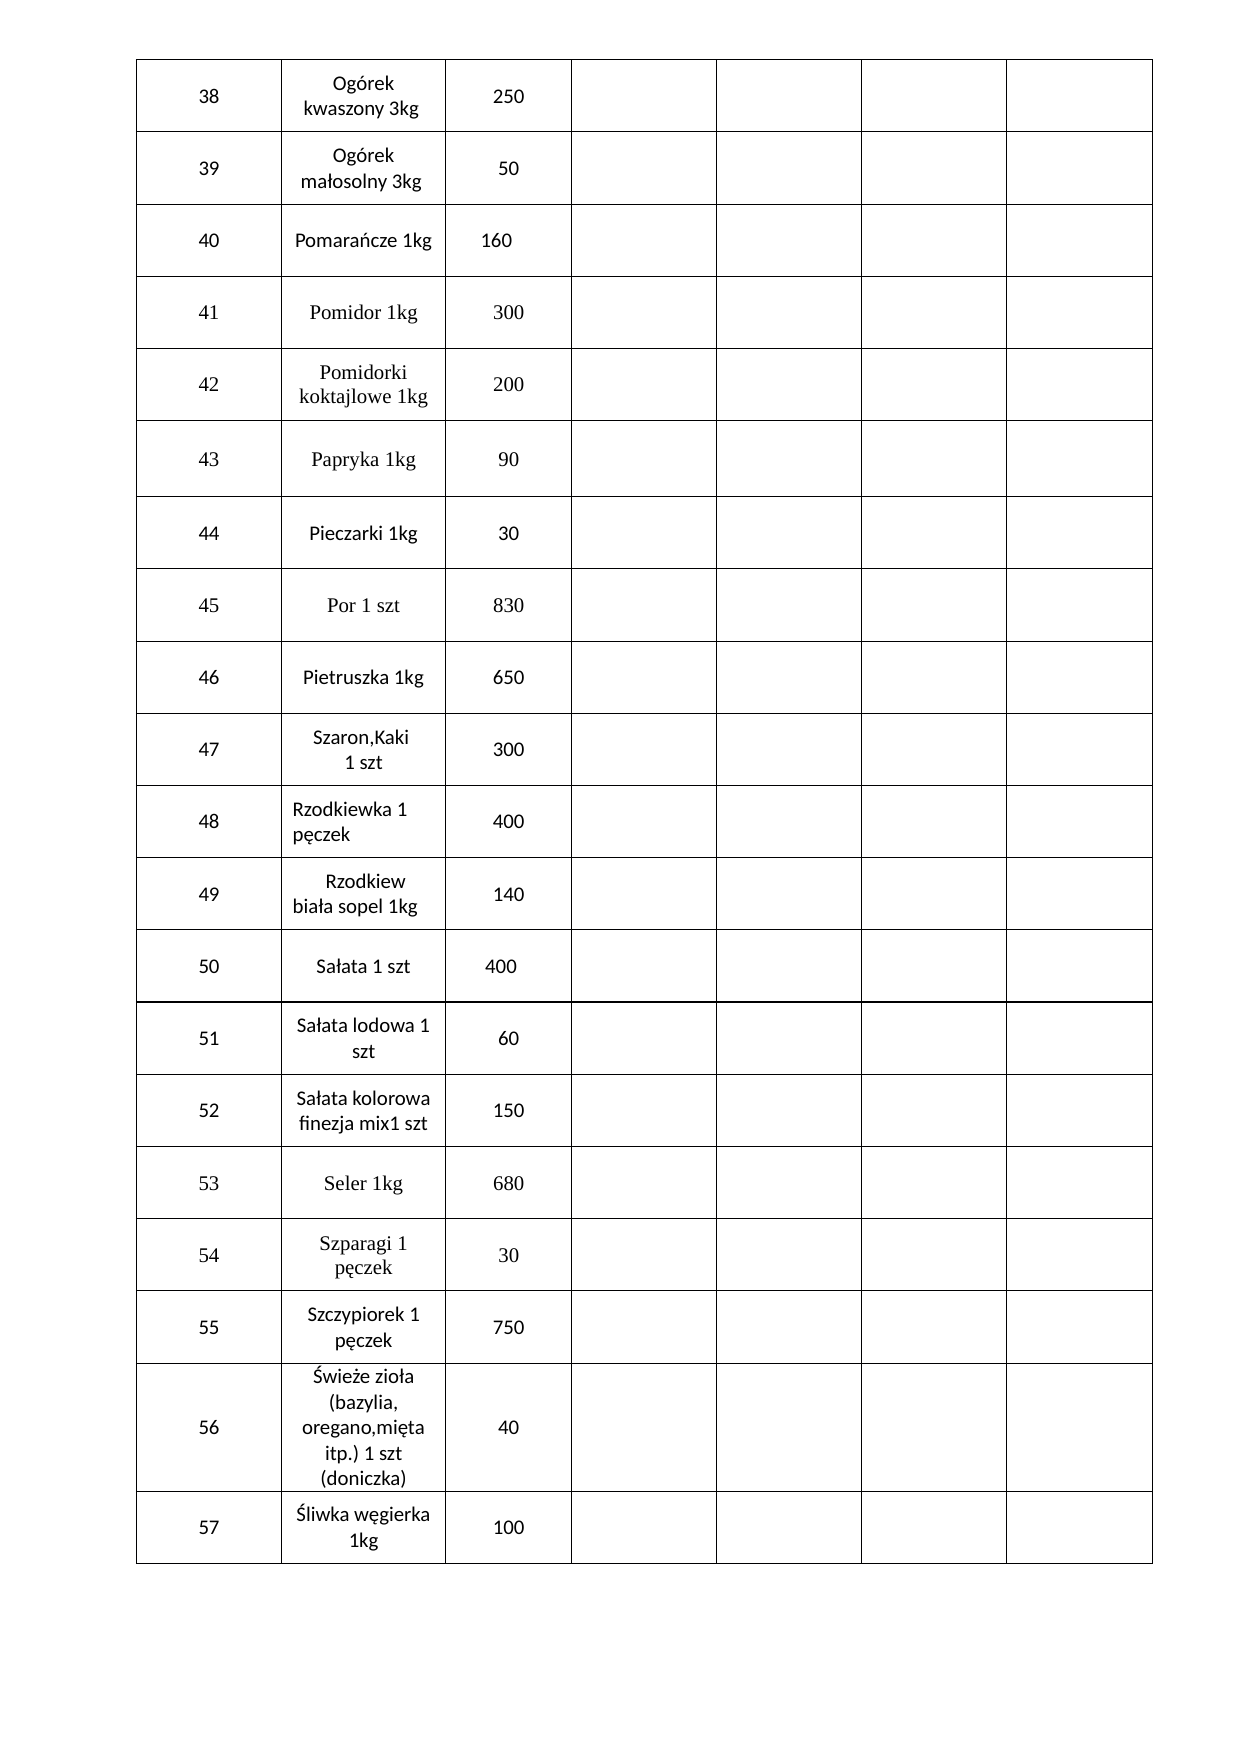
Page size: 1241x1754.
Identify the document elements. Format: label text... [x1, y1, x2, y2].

table_cell 45 [137, 569, 281, 641]
table_cell 47 [137, 714, 281, 785]
table_cell [572, 569, 716, 641]
table_cell [572, 1075, 716, 1146]
table_cell 40 [446, 1364, 571, 1491]
table_cell [572, 132, 716, 203]
table_cell [572, 714, 716, 785]
table_cell Rzodkiewka 1 pęczek [282, 786, 445, 857]
table_cell 42 [137, 349, 281, 420]
table_cell 52 [137, 1075, 281, 1146]
table_cell [717, 1364, 861, 1491]
table_cell [1007, 205, 1152, 276]
table_cell [1007, 714, 1152, 785]
table_cell 300 [446, 714, 571, 785]
table_cell Sałata 1 szt [282, 930, 445, 1001]
table_cell [862, 1219, 1006, 1290]
table_cell [1007, 1003, 1152, 1074]
table_cell [1007, 349, 1152, 420]
table_cell [1007, 277, 1152, 348]
table_cell [862, 858, 1006, 929]
table_cell [572, 60, 716, 131]
table_cell 400 [446, 786, 571, 857]
table_cell 48 [137, 786, 281, 857]
table_cell [1007, 569, 1152, 641]
table_cell 650 [446, 642, 571, 713]
table_cell [1007, 786, 1152, 857]
table_cell 49 [137, 858, 281, 929]
table_cell 680 [446, 1147, 571, 1218]
table_cell [717, 349, 861, 420]
table_cell [862, 1492, 1006, 1563]
table_cell 51 [137, 1003, 281, 1074]
table_cell [572, 205, 716, 276]
table_cell 46 [137, 642, 281, 713]
table_cell [572, 1003, 716, 1074]
table_cell 100 [446, 1492, 571, 1563]
table_cell [862, 1003, 1006, 1074]
table_cell [1007, 930, 1152, 1001]
table_cell [717, 786, 861, 857]
table_cell 60 [446, 1003, 571, 1074]
table_cell [862, 349, 1006, 420]
table_cell [717, 642, 861, 713]
table_cell [572, 786, 716, 857]
table_cell [572, 1492, 716, 1563]
table_cell [572, 642, 716, 713]
table_cell [572, 421, 716, 496]
table_cell 30 [446, 497, 571, 568]
table_cell 250 [446, 60, 571, 131]
table_cell [1007, 858, 1152, 929]
table_cell [717, 421, 861, 496]
table_cell [1007, 132, 1152, 203]
table_cell 200 [446, 349, 571, 420]
table_cell [572, 1364, 716, 1491]
table_cell Szparagi 1 pęczek [282, 1219, 445, 1290]
table_cell Pomarańcze 1kg [282, 205, 445, 276]
table_cell Ogórek kwaszony 3kg [282, 60, 445, 131]
table_cell Sałata lodowa 1 szt [282, 1003, 445, 1074]
table_cell [1007, 1364, 1152, 1491]
table_cell [862, 1075, 1006, 1146]
table_cell 50 [446, 132, 571, 203]
table_cell [717, 1219, 861, 1290]
table_cell [862, 642, 1006, 713]
table_cell Pomidor 1kg [282, 277, 445, 348]
table_cell [862, 930, 1006, 1001]
table_cell Ogórek małosolny 3kg [282, 132, 445, 203]
table_cell [717, 1075, 861, 1146]
table_cell Seler 1kg [282, 1147, 445, 1218]
table_cell [1007, 1075, 1152, 1146]
table_cell [1007, 1291, 1152, 1362]
table_cell Pietruszka 1kg [282, 642, 445, 713]
table_cell [717, 569, 861, 641]
table_cell 50 [137, 930, 281, 1001]
table_cell [717, 1003, 861, 1074]
table_cell 53 [137, 1147, 281, 1218]
table_cell [717, 60, 861, 131]
table_cell [862, 1291, 1006, 1362]
table_cell [572, 349, 716, 420]
table_cell [717, 930, 861, 1001]
table_cell [1007, 1219, 1152, 1290]
table_cell [717, 858, 861, 929]
table_cell [862, 497, 1006, 568]
table_cell Pieczarki 1kg [282, 497, 445, 568]
table_cell [572, 1219, 716, 1290]
table_cell 30 [446, 1219, 571, 1290]
table_cell Sałata kolorowa finezja mix1 szt [282, 1075, 445, 1146]
table_cell Śliwka węgierka 1kg [282, 1492, 445, 1563]
table_cell Szczypiorek 1 pęczek [282, 1291, 445, 1362]
table_cell 40 [137, 205, 281, 276]
table_cell 300 [446, 277, 571, 348]
table_cell Pomidorki koktajlowe 1kg [282, 349, 445, 420]
table_cell [717, 277, 861, 348]
table_cell Por 1 szt [282, 569, 445, 641]
table_cell Rzodkiew biała sopel 1kg [282, 858, 445, 929]
table_cell [862, 569, 1006, 641]
table_cell 56 [137, 1364, 281, 1491]
table_cell [572, 930, 716, 1001]
table_cell [1007, 1147, 1152, 1218]
table_cell [862, 132, 1006, 203]
table_cell 55 [137, 1291, 281, 1362]
table_cell [717, 1147, 861, 1218]
table_cell [862, 786, 1006, 857]
table_cell 150 [446, 1075, 571, 1146]
table_cell 57 [137, 1492, 281, 1563]
table_cell 90 [446, 421, 571, 496]
table_cell 830 [446, 569, 571, 641]
table_cell 54 [137, 1219, 281, 1290]
table_cell Świeże zioła (bazylia, oregano,mięta itp.) 1 szt (doniczka) [282, 1364, 445, 1491]
table_cell Szaron,Kaki 1 szt [282, 714, 445, 785]
table_cell 39 [137, 132, 281, 203]
table_cell 140 [446, 858, 571, 929]
table_cell [1007, 421, 1152, 496]
table_cell [572, 858, 716, 929]
table_cell [862, 1364, 1006, 1491]
table_cell [862, 60, 1006, 131]
table_cell [572, 497, 716, 568]
table_cell [862, 421, 1006, 496]
table_cell 38 [137, 60, 281, 131]
table_cell [717, 497, 861, 568]
table_cell [862, 205, 1006, 276]
table_cell [1007, 642, 1152, 713]
table_cell [717, 205, 861, 276]
table_cell 750 [446, 1291, 571, 1362]
table_cell [1007, 1492, 1152, 1563]
table_cell [572, 1147, 716, 1218]
table_cell [572, 1291, 716, 1362]
table_cell [862, 1147, 1006, 1218]
table_cell [717, 1492, 861, 1563]
table_cell 43 [137, 421, 281, 496]
table_cell [572, 277, 716, 348]
table_cell 41 [137, 277, 281, 348]
table_cell 160 [446, 205, 571, 276]
table_cell [1007, 497, 1152, 568]
table_cell [1007, 60, 1152, 131]
table_cell [717, 714, 861, 785]
table_cell 400 [446, 930, 571, 1001]
table_cell [862, 714, 1006, 785]
table_cell Papryka 1kg [282, 421, 445, 496]
table_cell [717, 1291, 861, 1362]
table_cell [862, 277, 1006, 348]
table_cell [717, 132, 861, 203]
table_cell 44 [137, 497, 281, 568]
